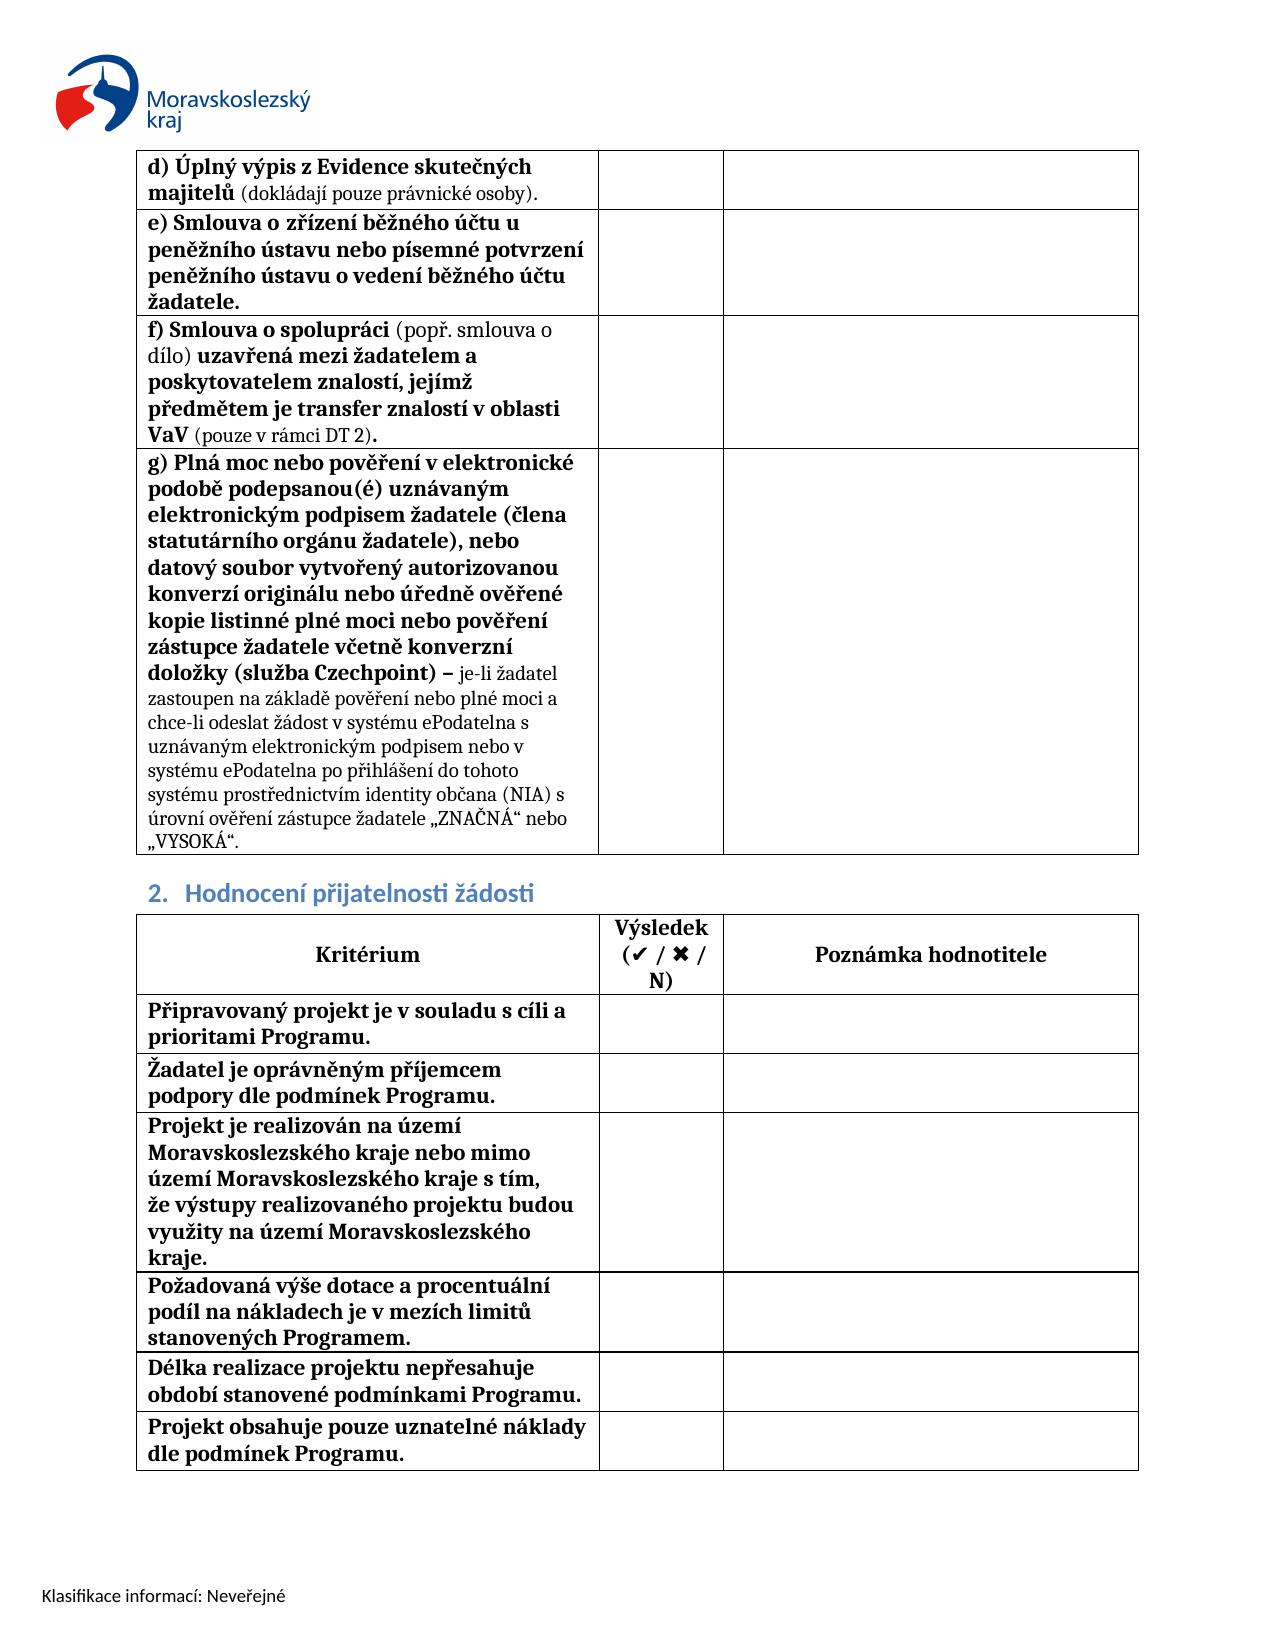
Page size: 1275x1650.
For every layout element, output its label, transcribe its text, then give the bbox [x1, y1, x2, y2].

table_cell [600, 1113, 723, 1271]
table_cell [724, 1113, 1138, 1271]
table_header Kritérium [137, 915, 599, 994]
table_cell Připravovaný projekt je v souladu s cíli a prioritami Programu. [137, 995, 599, 1053]
table_cell [724, 1273, 1138, 1351]
table_cell [599, 210, 723, 315]
table_cell [600, 995, 723, 1053]
subtitle Hodnocení přijatelnosti žádosti [148, 876, 1127, 909]
table_cell [600, 1054, 723, 1112]
table_cell Požadovaná výše dotace a procentuální podíl na nákladech je v mezích limitů stanovených Programem. [137, 1273, 599, 1351]
table_cell [724, 995, 1138, 1053]
table_cell [599, 151, 723, 209]
table_cell [724, 210, 1138, 315]
table_cell Žadatel je oprávněným příjemcem podpory dle podmínek Programu. [137, 1054, 599, 1112]
table_cell [600, 1412, 723, 1469]
table_cell d) Úplný výpis z Evidence skutečných majitelů (dokládají pouze právnické osoby). [137, 151, 598, 209]
table_cell Projekt obsahuje pouze uznatelné náklady dle podmínek Programu. [137, 1412, 599, 1469]
table_cell [724, 1353, 1138, 1411]
table_header Poznámka hodnotitele [724, 915, 1138, 994]
table_header Výsledek (✔ / ✖ / N) [600, 915, 723, 994]
table_cell [599, 449, 723, 854]
table_cell [724, 151, 1138, 209]
table_cell Délka realizace projektu nepřesahuje období stanovené podmínkami Programu. [137, 1353, 599, 1411]
table_cell [600, 1273, 723, 1351]
table_cell [724, 449, 1138, 854]
picture [39, 39, 326, 150]
table_cell [599, 316, 723, 448]
table_cell [600, 1353, 723, 1411]
table_cell f) Smlouva o spolupráci (popř. smlouva o dílo) uzavřená mezi žadatelem a poskytovatelem znalostí, jejímž předmětem je transfer znalostí v oblasti VaV (pouze v rámci DT 2). [137, 316, 598, 448]
table_cell [724, 316, 1138, 448]
table_cell [724, 1412, 1138, 1469]
table_cell [724, 1054, 1138, 1112]
table_cell Projekt je realizován na území Moravskoslezského kraje nebo mimo území Moravskoslezského kraje s tím, že výstupy realizovaného projektu budou využity na území Moravskoslezského kraje. [137, 1113, 599, 1271]
table_cell g) Plná moc nebo pověření v elektronické podobě podepsanou(é) uznávaným elektronickým podpisem žadatele (člena statutárního orgánu žadatele), nebo datový soubor vytvořený autorizovanou konverzí originálu nebo úředně ověřené kopie listinné plné moci nebo pověření zástupce žadatele včetně konverzní doložky (služba Czechpoint) – je-li žadatel zastoupen na základě pověření nebo plné moci a chce-li odeslat žádost v systému ePodatelna s uznávaným elektronickým podpisem nebo v systému ePodatelna po přihlášení do tohoto systému prostřednictvím identity občana (NIA) s úrovní ověření zástupce žadatele „ZNAČNÁ“ nebo „VYSOKÁ“. [137, 449, 598, 854]
table_cell e) Smlouva o zřízení běžného účtu u peněžního ústavu nebo písemné potvrzení peněžního ústavu o vedení běžného účtu žadatele. [137, 210, 598, 315]
